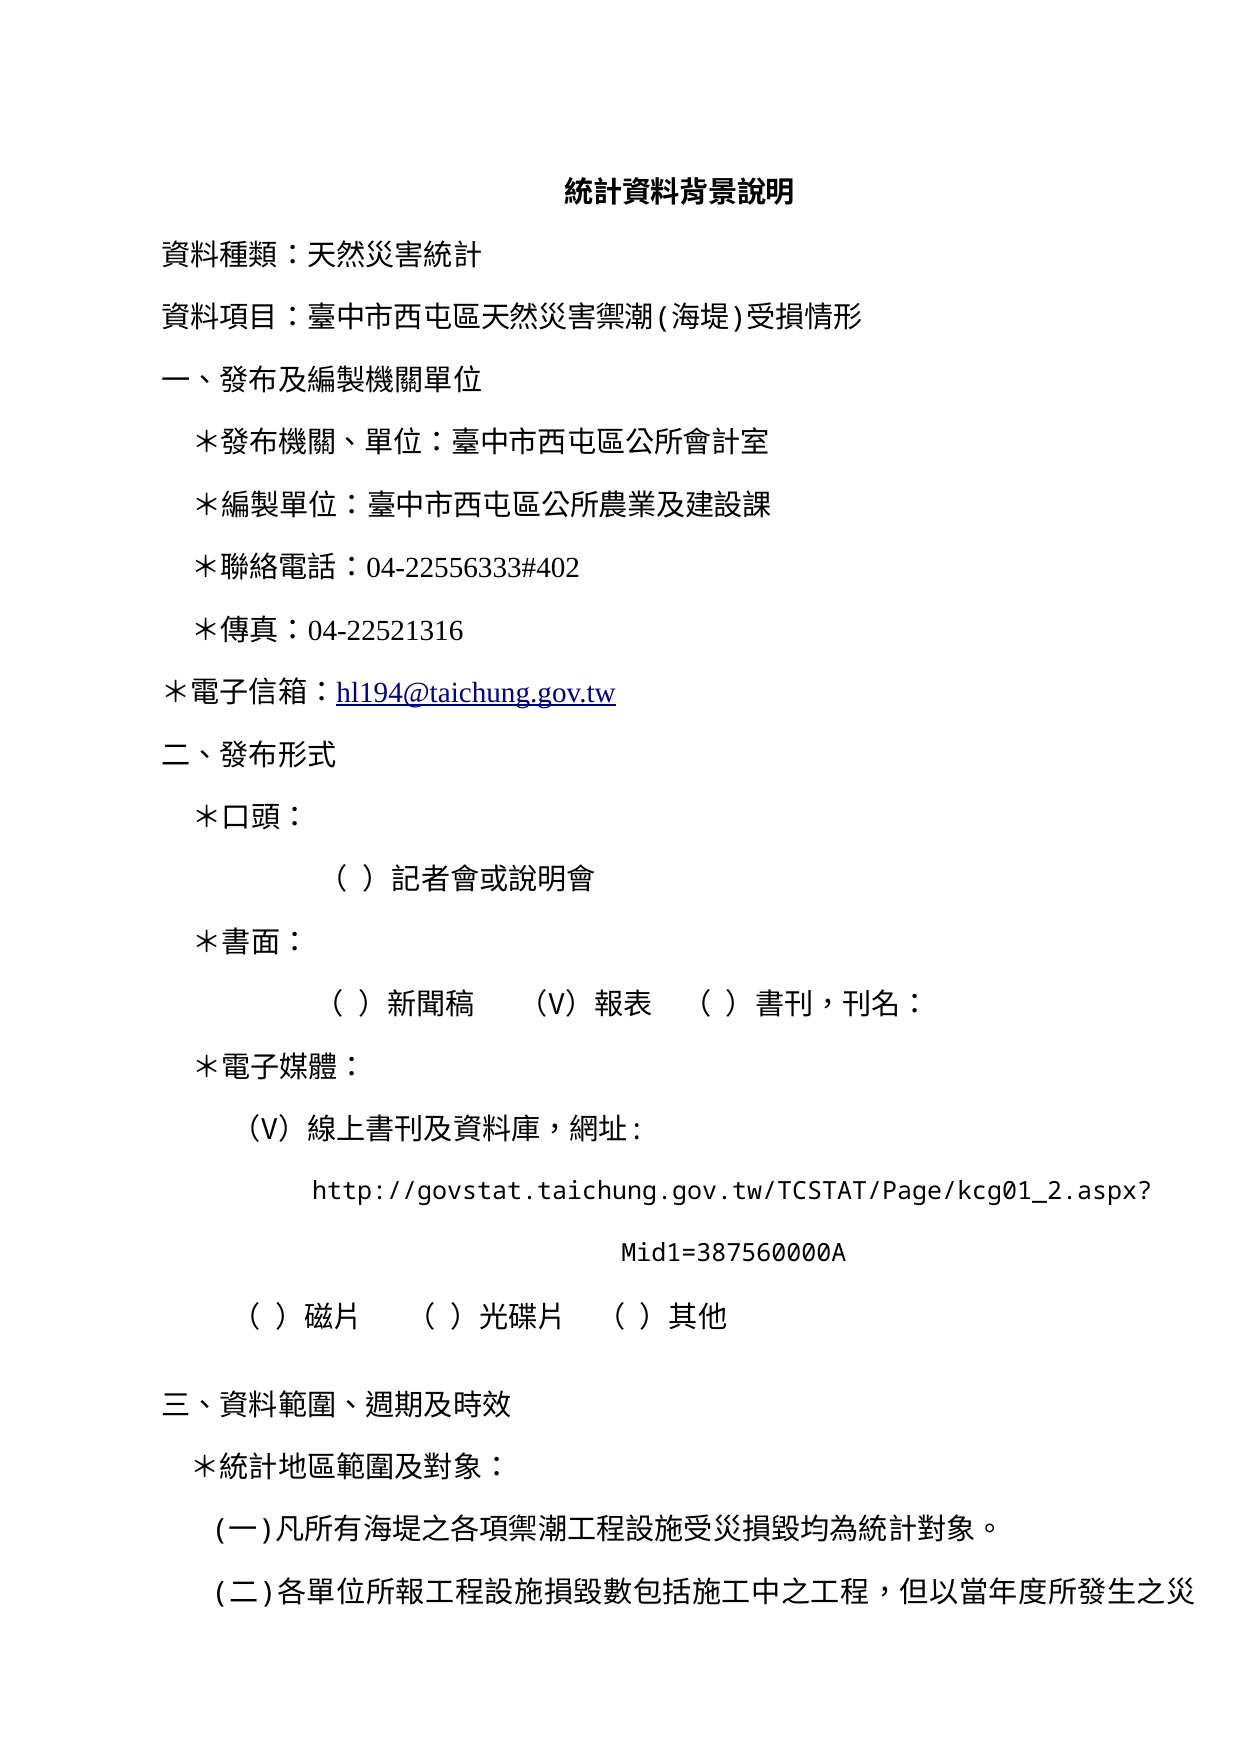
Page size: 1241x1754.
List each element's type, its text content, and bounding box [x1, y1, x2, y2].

table_header 統計資料背景說明 資料種類：天然災害統計 資料項目：臺中市西屯區天然災害禦潮(海堤)受損情形 一、發布及編製機關單位 ＊發布機關、單位：臺中市西屯區公所會計室 ＊編製單位：臺中市西屯區公所農業及建設課 ＊聯絡電話：04-22556333#402 ＊傳真：04-22521316 ＊電子信箱：hl194@taichung.gov.tw 二、發布形式 口頭： （ ）記者會或說明會 書面： （ ）新聞稿 （V）報表 （ ）書刊，刊名： ＊電子媒體： （V）線上書刊及資料庫，網址: http://govstat.taichung.gov.tw/TCSTAT/Page/kcg01_2.aspx?Mid1=387560000A （ ）磁片 （ ）光碟片 （ ）其他 三、資料範圍、週期及時效 ＊統計地區範圍及對象： (一)凡所有海堤之各項禦潮工程設施受災損毀均為統計對象。 (二)各單位所報工程設施損毀數包括施工中之工程，但以當年度所發生之災 [150, 148, 1209, 1638]
